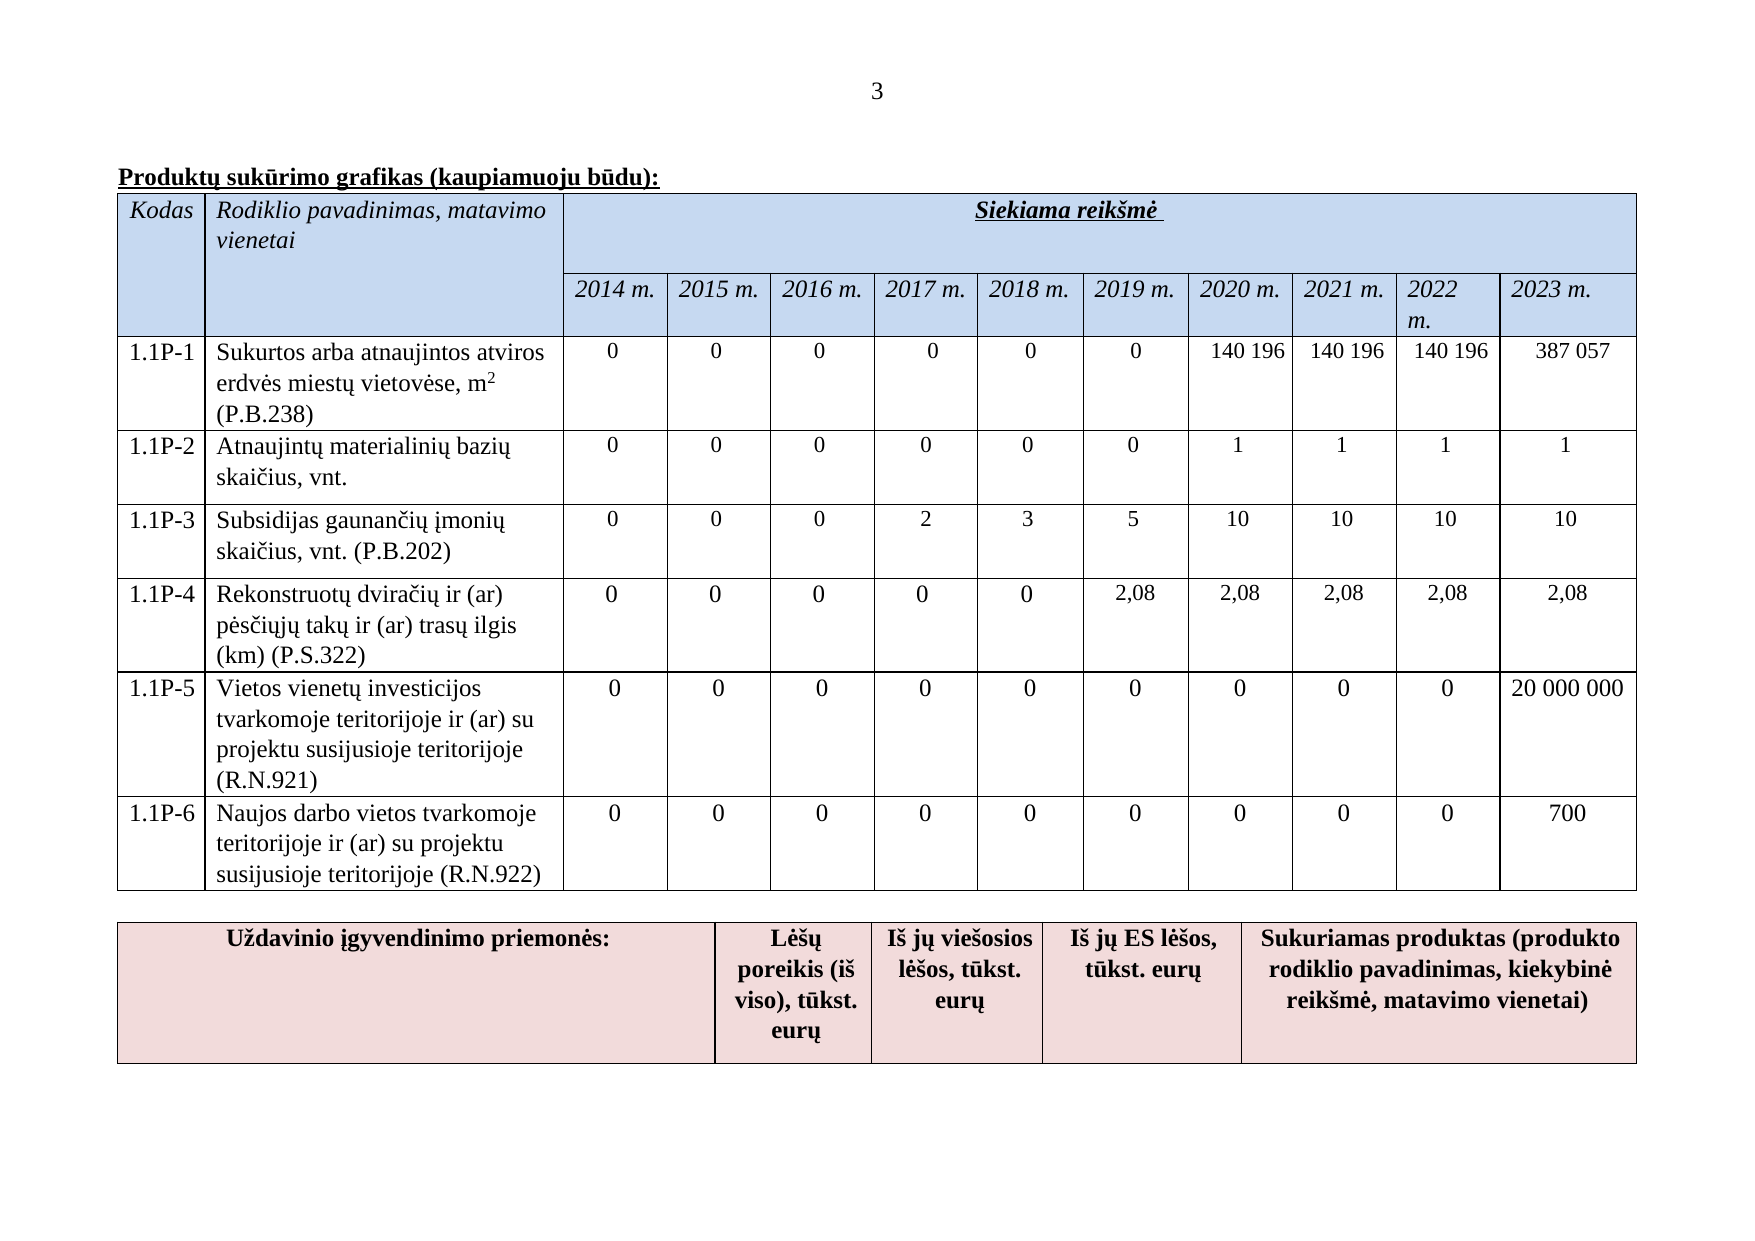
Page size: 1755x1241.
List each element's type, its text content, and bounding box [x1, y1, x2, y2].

table_cell 0 [875, 337, 977, 429]
table_cell 0 [875, 579, 977, 671]
table_cell 1.1P-3 [118, 505, 204, 577]
table_cell 0 [1293, 797, 1396, 890]
table_cell 10 [1293, 505, 1396, 577]
table_header Lėšų poreikis (iš viso), tūkst. eurų [716, 923, 871, 1063]
table_header [1262, 194, 1377, 273]
table_cell 1.1P-5 [118, 673, 204, 796]
table_cell 2,08 [1293, 579, 1396, 671]
table_cell 2,08 [1501, 579, 1636, 671]
table_cell 700 [1501, 797, 1636, 890]
table_cell 0 [875, 431, 977, 503]
table_header Sukuriamas produktas (produkto rodiklio pavadinimas, kiekybinė reikšmė, matavimo vienetai) [1242, 923, 1636, 1063]
table_cell 0 [771, 505, 874, 577]
table_cell 0 [978, 579, 1083, 671]
table_cell 2019 m. [1084, 274, 1188, 336]
table_cell 1 [1293, 431, 1396, 503]
table_cell 2017 m. [875, 274, 977, 336]
table_cell 2014 m. [564, 274, 667, 336]
table_header [727, 194, 813, 273]
table_cell Rekonstruotų dviračių ir (ar) pėsčiųjų takų ir (ar) trasų ilgis (km) (P.S.322) [206, 579, 563, 671]
table_cell 10 [1189, 505, 1292, 577]
table_header Iš jų viešosios lėšos, tūkst. eurų [872, 923, 1042, 1063]
table_cell 0 [564, 431, 667, 503]
table_cell 0 [564, 797, 667, 890]
table_cell 2020 m. [1189, 274, 1292, 336]
table_cell 5 [1084, 505, 1188, 577]
table_cell Subsidijas gaunančių įmonių skaičius, vnt. (P.B.202) [206, 505, 563, 577]
table_header [1478, 194, 1636, 273]
table_cell 2023 m. [1501, 274, 1636, 336]
table_cell 0 [771, 797, 874, 890]
table_header Kodas [118, 194, 204, 336]
table_cell 10 [1397, 505, 1499, 577]
table_cell 1 [1189, 431, 1292, 503]
table_cell 0 [771, 337, 874, 429]
table_cell 1.1P-6 [118, 797, 204, 890]
table_cell 20 000 000 [1501, 673, 1636, 796]
table_header Iš jų ES lėšos, tūkst. eurų [1043, 923, 1241, 1063]
table_cell 10 [1501, 505, 1636, 577]
table_cell 0 [1084, 797, 1188, 890]
table_cell 2,08 [1084, 579, 1188, 671]
table_cell 0 [668, 505, 770, 577]
table_cell 0 [1189, 673, 1292, 796]
table_header Uždavinio įgyvendinimo priemonės: [118, 923, 714, 1063]
table_cell 0 [1397, 673, 1499, 796]
table_cell 1 [1397, 431, 1499, 503]
table_cell 0 [564, 673, 667, 796]
table_cell 0 [564, 579, 667, 671]
table_cell Vietos vienetų investicijos tvarkomoje teritorijoje ir (ar) su projektu susijusioje teritorijoje (R.N.921) [206, 673, 563, 796]
table_cell 0 [564, 337, 667, 429]
table_header [564, 194, 656, 273]
table_cell 0 [668, 579, 770, 671]
table_cell 1 [1501, 431, 1636, 503]
table_cell 3 [978, 505, 1083, 577]
table_cell 0 [1189, 797, 1292, 890]
table_cell Atnaujintų materialinių bazių skaičius, vnt. [206, 431, 563, 503]
table_cell 2 [875, 505, 977, 577]
table_cell 2015 m. [668, 274, 770, 336]
table_header Rodiklio pavadinimas, matavimo vienetai [206, 194, 563, 336]
table_cell 0 [668, 797, 770, 890]
table_cell 0 [978, 337, 1083, 429]
table_header [813, 194, 898, 273]
table_cell 0 [1084, 337, 1188, 429]
table_cell 0 [978, 431, 1083, 503]
table_cell 1.1P-4 [118, 579, 204, 671]
table_cell 2018 m. [978, 274, 1083, 336]
table_cell 1.1P-2 [118, 431, 204, 503]
table_cell 0 [1084, 431, 1188, 503]
table_cell 0 [875, 673, 977, 796]
table_cell 0 [978, 673, 1083, 796]
table_cell 140 196 [1397, 337, 1499, 429]
table_header Siekiama reikšmė [898, 194, 1262, 273]
table_cell 0 [978, 797, 1083, 890]
table_cell 2016 m. [771, 274, 874, 336]
table_cell 0 [771, 431, 874, 503]
table_cell 140 196 [1189, 337, 1292, 429]
table_cell 0 [668, 431, 770, 503]
table_cell 0 [875, 797, 977, 890]
table_cell 0 [771, 579, 874, 671]
table_cell Naujos darbo vietos tvarkomoje teritorijoje ir (ar) su projektu susijusioje teritorijoje (R.N.922) [206, 797, 563, 890]
table_cell 2021 m. [1293, 274, 1396, 336]
table_cell 0 [564, 505, 667, 577]
text Produktų sukūrimo grafikas (kaupiamuoju būdu): [118, 162, 1636, 191]
table_cell 140 196 [1293, 337, 1396, 429]
table_cell 0 [668, 337, 770, 429]
table_cell 1.1P-1 [118, 337, 204, 429]
table_cell 387 057 [1501, 337, 1636, 429]
table_cell 2,08 [1397, 579, 1499, 671]
table_header [656, 194, 727, 273]
table_cell 0 [1397, 797, 1499, 890]
table_cell 0 [1293, 673, 1396, 796]
table_cell 0 [1084, 673, 1188, 796]
table_cell 2,08 [1189, 579, 1292, 671]
table_cell Sukurtos arba atnaujintos atviros erdvės miestų vietovėse, m2 (P.B.238) [206, 337, 563, 429]
table_cell 2022 m. [1397, 274, 1499, 336]
table_header [1377, 194, 1478, 273]
table_cell 0 [771, 673, 874, 796]
table_cell 0 [668, 673, 770, 796]
